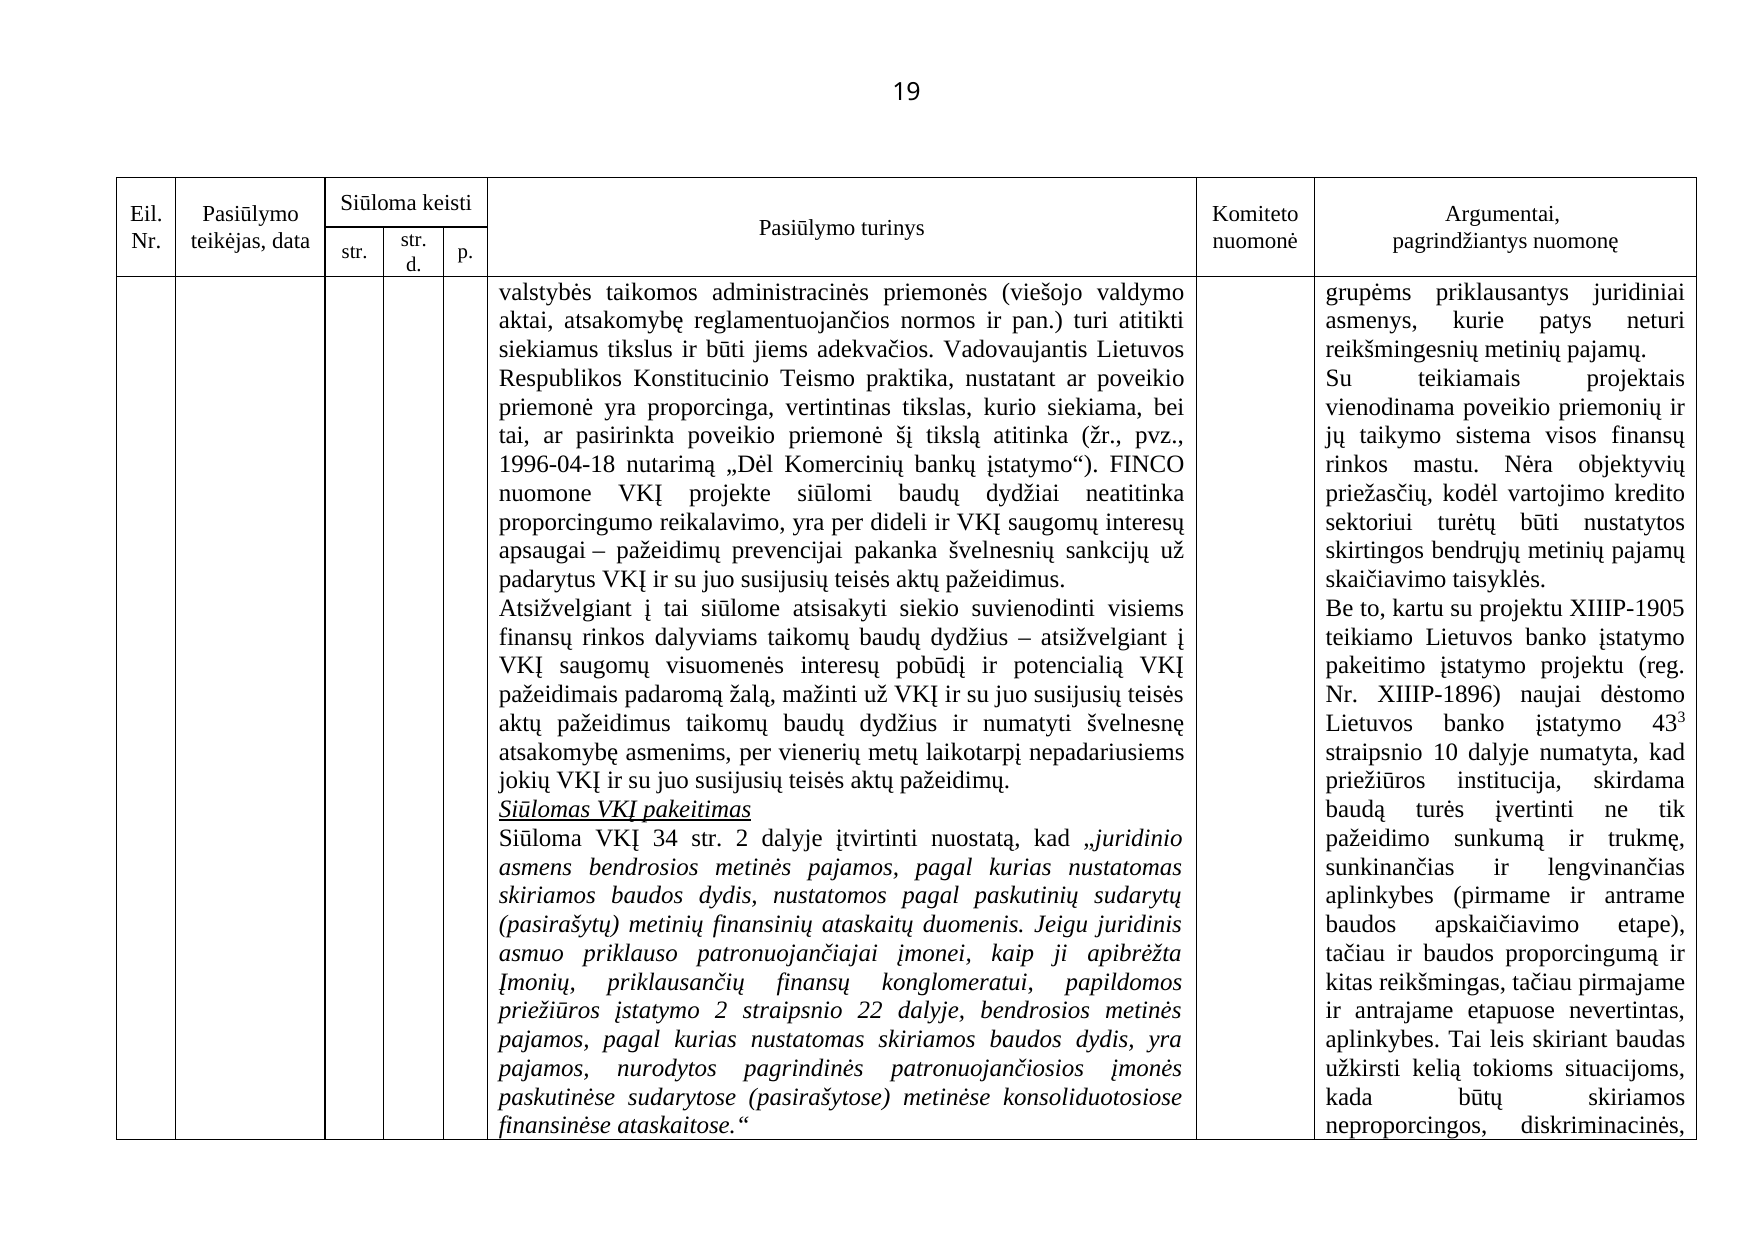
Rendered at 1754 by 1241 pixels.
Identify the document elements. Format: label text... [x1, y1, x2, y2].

table_cell [326, 277, 383, 1139]
table_header Pasiūlymo turinys [488, 178, 1196, 276]
table_header Argumentai, pagrindžiantys nuomonę [1315, 178, 1696, 276]
table_header Siūloma keisti [326, 178, 487, 226]
table_header Eil. Nr. [117, 178, 175, 276]
table_cell [384, 277, 443, 1139]
table_cell str. [326, 228, 383, 276]
table_cell str. d. [384, 228, 443, 276]
table_header Pasiūlymo teikėjas, data [176, 178, 324, 276]
table_cell [444, 277, 487, 1139]
table_cell [117, 277, 175, 1139]
table_cell valstybės taikomos administracinės priemonės (viešojo valdymo aktai, atsakomybę reglamentuojančios normos ir pan.) turi atitikti siekiamus tikslus ir būti jiems adekvačios. Vadovaujantis Lietuvos Respublikos Konstitucinio Teismo praktika, nustatant ar poveikio priemonė yra proporcinga, vertintinas tikslas, kurio siekiama, bei tai, ar pasirinkta poveikio priemonė šį tikslą atitinka (žr., pvz., 1996-04-18 nutarimą „Dėl Komercinių bankų įstatymo“). FINCO nuomone VKĮ projekte siūlomi baudų dydžiai neatitinka proporcingumo reikalavimo, yra per dideli ir VKĮ saugomų interesų apsaugai – pažeidimų prevencijai pakanka švelnesnių sankcijų už padarytus VKĮ ir su juo susijusių teisės aktų pažeidimus. Atsižvelgiant į tai siūlome atsisakyti siekio suvienodinti visiems finansų rinkos dalyviams taikomų baudų dydžius – atsižvelgiant į VKĮ saugomų visuomenės interesų pobūdį ir potencialią VKĮ pažeidimais padaromą žalą, mažinti už VKĮ ir su juo susijusių teisės aktų pažeidimus taikomų baudų dydžius ir numatyti švelnesnę atsakomybę asmenims, per vienerių metų laikotarpį nepadariusiems jokių VKĮ ir su juo susijusių teisės aktų pažeidimų. Siūlomas VKĮ pakeitimas Siūloma VKĮ 34 str. 2 dalyje įtvirtinti nuostatą, kad „juridinio asmens bendrosios metinės pajamos, pagal kurias nustatomas skiriamos baudos dydis, nustatomos pagal paskutinių sudarytų (pasirašytų) metinių finansinių ataskaitų duomenis. Jeigu juridinis asmuo priklauso patronuojančiajai įmonei, kaip ji apibrėžta Įmonių, priklausančių finansų konglomeratui, papildomos priežiūros įstatymo 2 straipsnio 22 dalyje, bendrosios metinės pajamos, pagal kurias nustatomas skiriamos baudos dydis, yra pajamos, nurodytos pagrindinės patronuojančiosios įmonės paskutinėse sudarytose (pasirašytose) metinėse konsoliduotosiose finansinėse ataskaitose.“ [488, 277, 1196, 1139]
table_cell grupėms priklausantys juridiniai asmenys, kurie patys neturi reikšmingesnių metinių pajamų. Su teikiamais projektais vienodinama poveikio priemonių ir jų taikymo sistema visos finansų rinkos mastu. Nėra objektyvių priežasčių, kodėl vartojimo kredito sektoriui turėtų būti nustatytos skirtingos bendrųjų metinių pajamų skaičiavimo taisyklės. Be to, kartu su projektu XIIIP-1905 teikiamo Lietuvos banko įstatymo pakeitimo įstatymo projektu (reg. Nr. XIIIP-1896) naujai dėstomo Lietuvos banko įstatymo 433 straipsnio 10 dalyje numatyta, kad priežiūros institucija, skirdama baudą turės įvertinti ne tik pažeidimo sunkumą ir trukmę, sunkinančias ir lengvinančias aplinkybes (pirmame ir antrame baudos apskaičiavimo etape), tačiau ir baudos proporcingumą ir kitas reikšmingas, tačiau pirmajame ir antrajame etapuose nevertintas, aplinkybes. Tai leis skiriant baudas užkirsti kelią tokioms situacijoms, kada būtų skiriamos neproporcingos, diskriminacinės, [1315, 277, 1696, 1139]
table_cell [1197, 277, 1314, 1139]
table_header Komiteto nuomonė [1197, 178, 1314, 276]
table_cell [176, 277, 324, 1139]
table_cell p. [444, 228, 487, 276]
